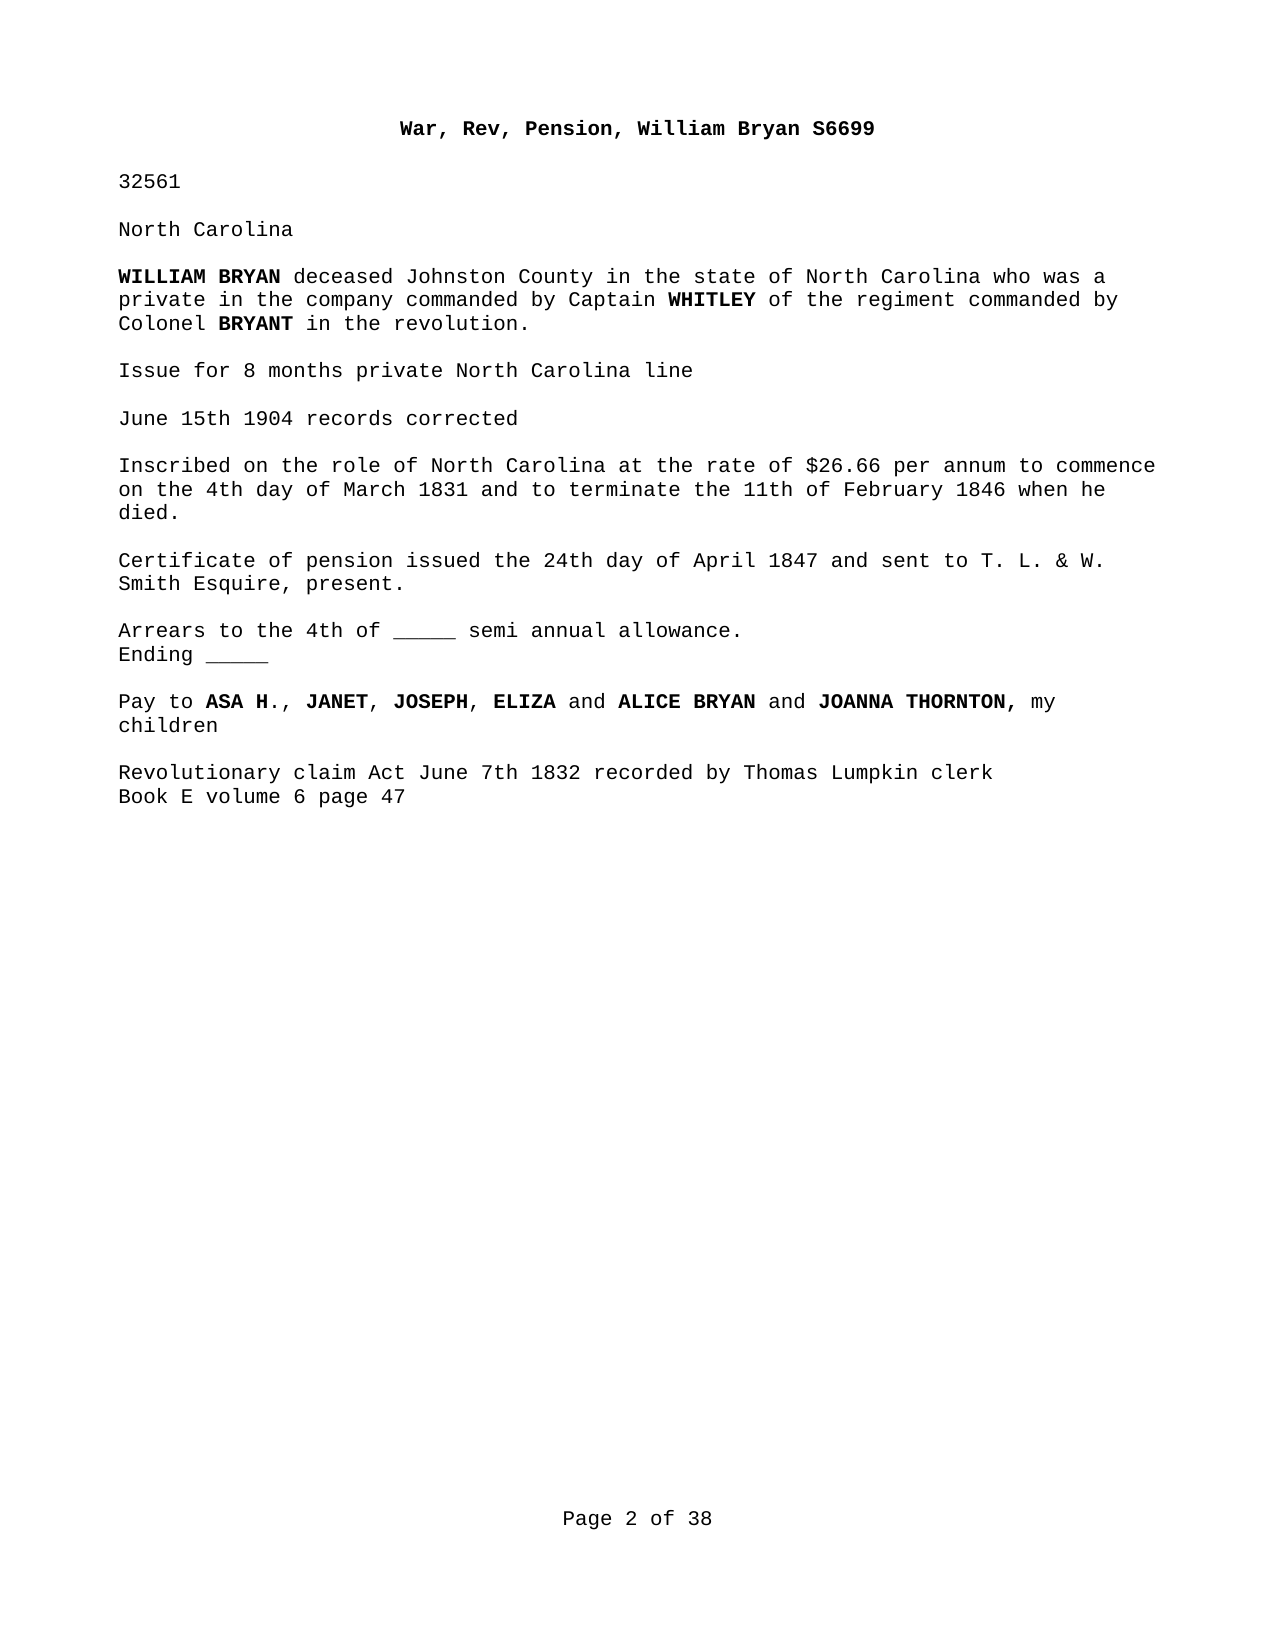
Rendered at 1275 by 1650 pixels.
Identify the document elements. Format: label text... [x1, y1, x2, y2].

text North Carolina [118, 218, 1157, 242]
text Issue for 8 months private North Carolina line [118, 360, 1157, 384]
text Inscribed on the role of North Carolina at the rate of $26.66 per annum to commence on the 4th day of March 1831 and to terminate the 11th of February 1846 when he died. [118, 455, 1157, 526]
text Book E volume 6 page 47 [118, 786, 1157, 810]
text Certificate of pension issued the 24th day of April 1847 and sent to T. L. & W. Smith Esquire, present. [118, 549, 1157, 597]
text Ending _____ [118, 644, 1157, 668]
text Pay to Asa H., Janet, Joseph, Eliza and Alice BRYAN and Joanna Thornton, my children [118, 691, 1157, 739]
text Revolutionary claim Act June 7th 1832 recorded by Thomas Lumpkin clerk [118, 762, 1157, 786]
text June 15th 1904 records corrected [118, 408, 1157, 431]
text Arrears to the 4th of _____ semi annual allowance. [118, 621, 1157, 644]
text William Bryan deceased Johnston County in the state of North Carolina who was a private in the company commanded by Captain Whitley of the regiment commanded by Colonel Bryant in the revolution. [118, 266, 1157, 337]
text 32561 [118, 171, 1157, 195]
